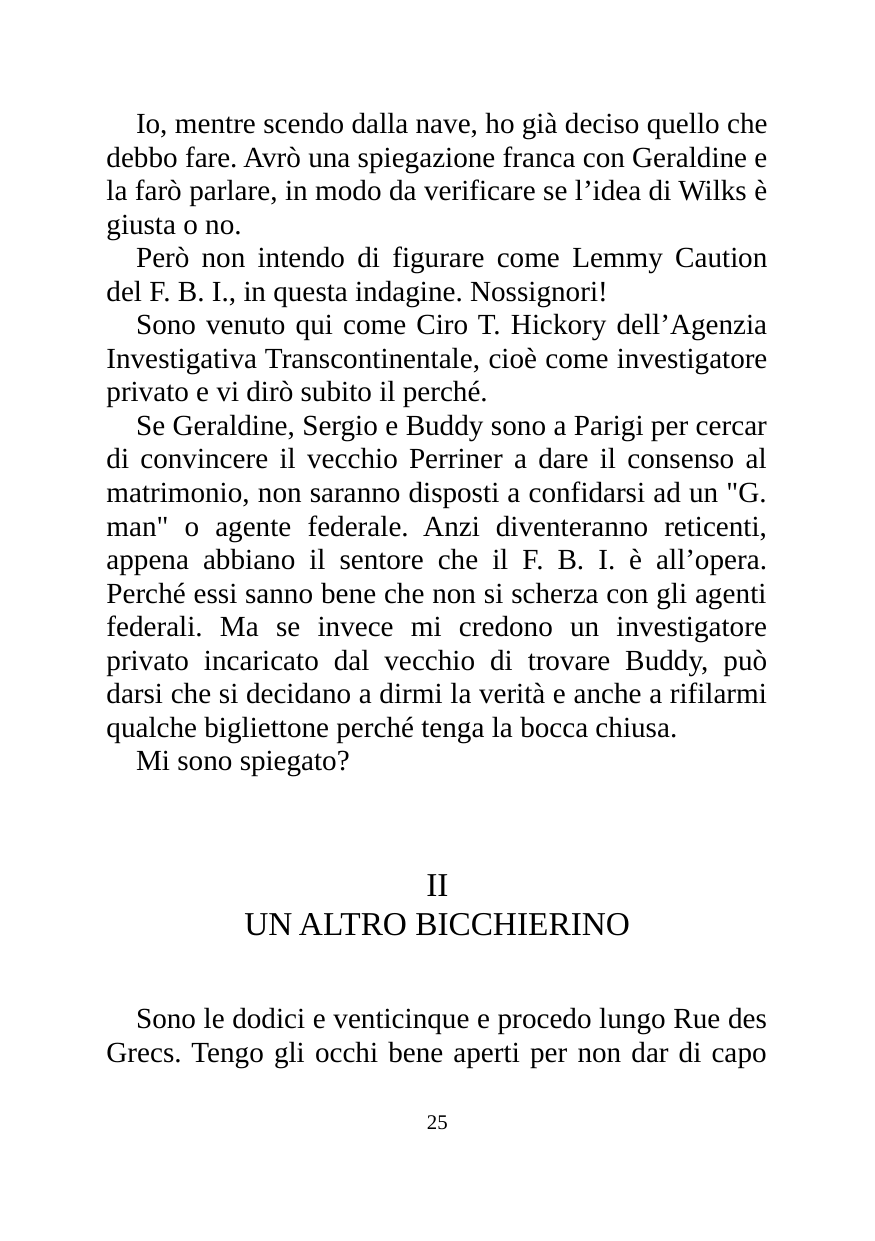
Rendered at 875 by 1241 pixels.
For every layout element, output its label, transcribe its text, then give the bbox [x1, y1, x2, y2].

text Però non intendo di figurare come Lemmy Caution del F. B. I., in questa indagine. Nossignori! [106, 240, 768, 307]
text Io, mentre scendo dalla nave, ho già deciso quello che debbo fare. Avrò una spiegazione franca con Geraldine e la farò parlare, in modo da verificare se l’idea di Wilks è giusta o no. [106, 106, 768, 240]
text Mi sono spiegato? [106, 743, 768, 777]
subtitle II UN ALTRO BICCHIERINO [106, 866, 768, 942]
text Sono le dodici e venticinque e procedo lungo Rue des Grecs. Tengo gli occhi bene aperti per non dar di capo [106, 1001, 768, 1068]
text Sono venuto qui come Ciro T. Hickory dell’Agenzia Investigativa Transcontinentale, cioè come investigatore privato e vi dirò subito il perché. [106, 307, 768, 408]
text Se Geraldine, Sergio e Buddy sono a Parigi per cercar di convincere il vecchio Perriner a dare il consenso al matrimonio, non saranno disposti a confidarsi ad un "G. man" o agente federale. Anzi diventeranno reticenti, appena abbiano il sentore che il F. B. I. è all’opera. Perché essi sanno bene che non si scherza con gli agenti federali. Ma se invece mi credono un investigatore privato incaricato dal vecchio di trovare Buddy, può darsi che si decidano a dirmi la verità e anche a rifilarmi qualche bigliettone perché tenga la bocca chiusa. [106, 408, 768, 743]
